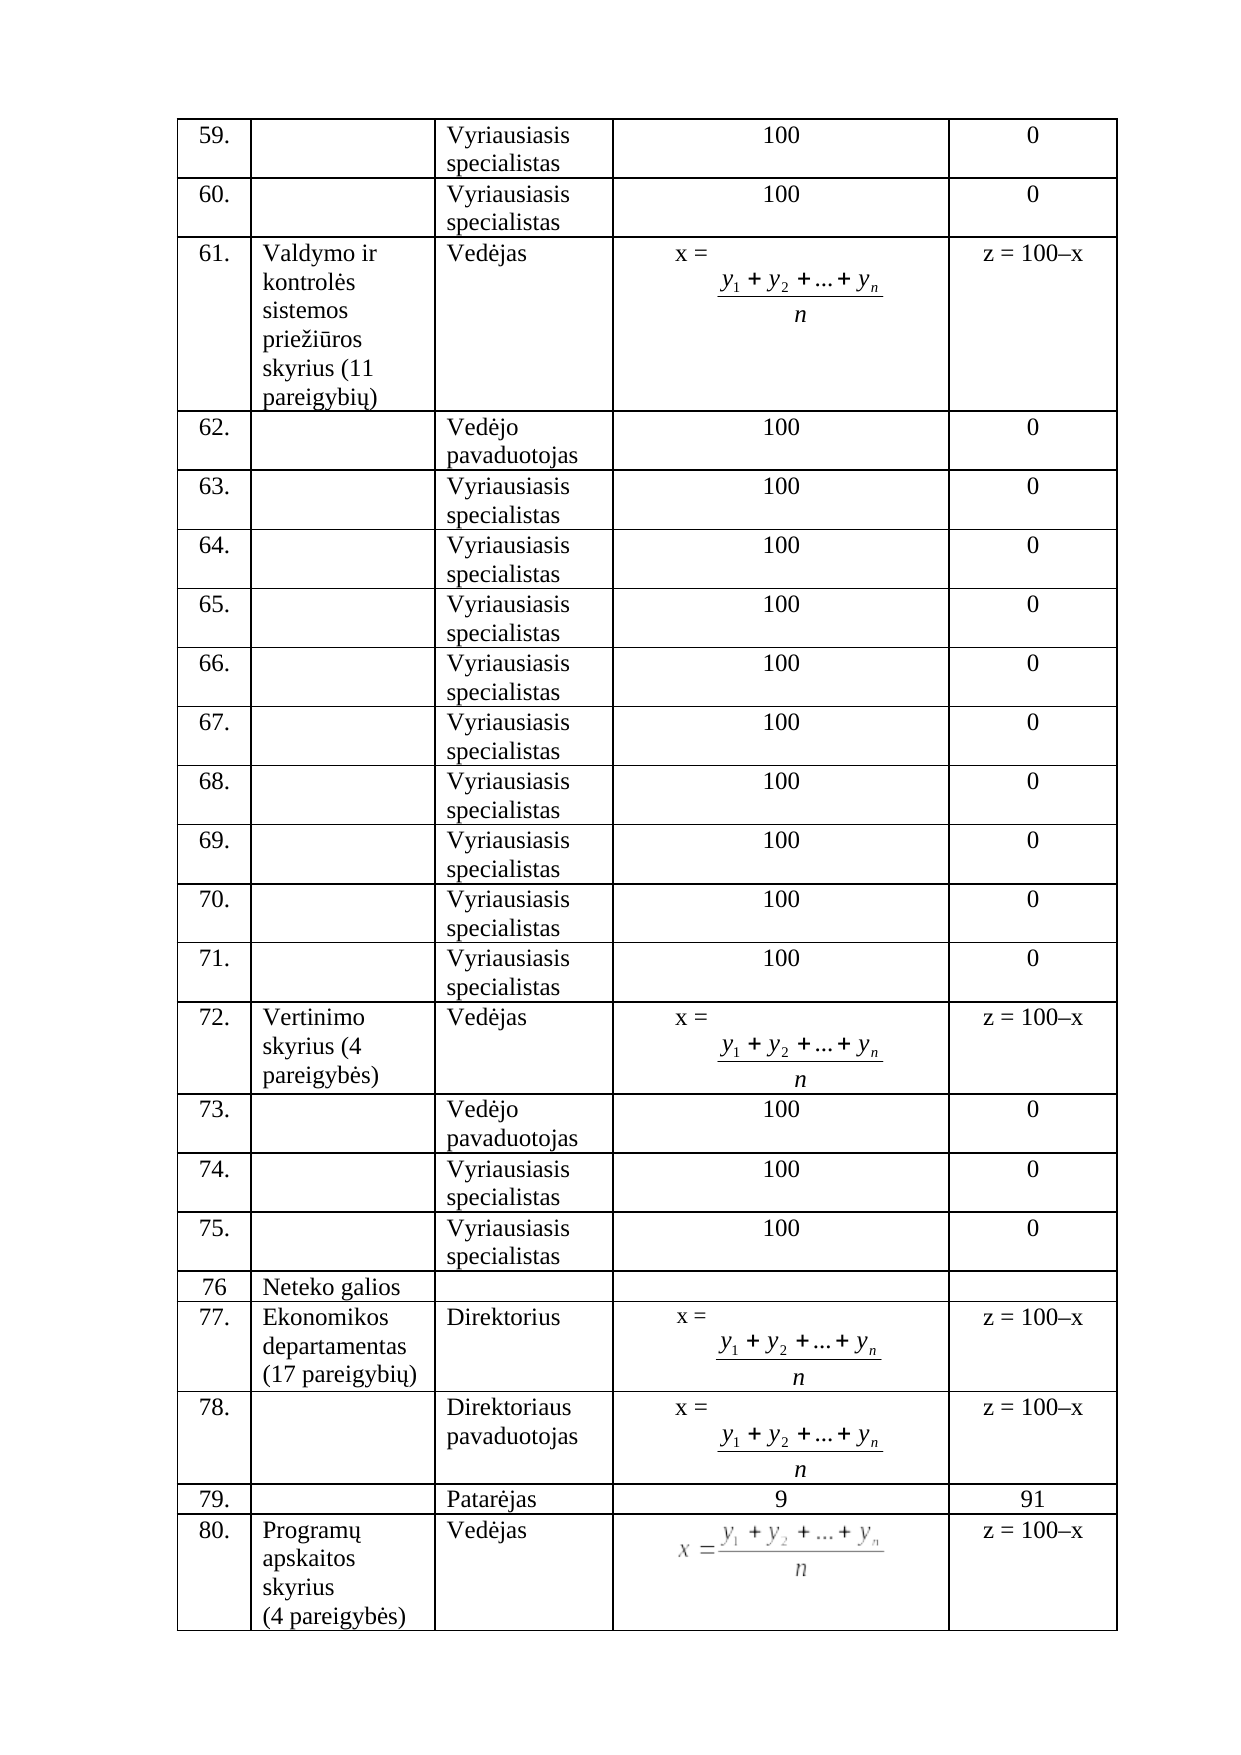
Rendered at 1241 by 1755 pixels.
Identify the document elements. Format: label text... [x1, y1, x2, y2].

table_cell Programų apskaitos skyrius (4 pareigybės) [252, 1515, 434, 1630]
table_cell 0 [950, 412, 1116, 469]
table_cell 79. [178, 1485, 250, 1513]
table_cell 67. [178, 707, 250, 765]
table_cell 9 [614, 1485, 948, 1513]
table_cell Vyriausiasis specialistas [436, 530, 612, 587]
table_cell [252, 1154, 434, 1211]
table_cell 0 [950, 1213, 1116, 1270]
table_cell [1118, 1152, 1122, 1211]
table_cell 0 [950, 589, 1116, 647]
table_cell Vedėjo pavaduotojas [436, 1095, 612, 1152]
table_cell [1118, 177, 1122, 236]
table_cell [252, 766, 434, 824]
table_cell 0 [950, 530, 1116, 587]
table_cell Vyriausiasis specialistas [436, 885, 612, 942]
table_cell [614, 1272, 948, 1301]
table_cell [436, 1272, 612, 1301]
table_cell z = 100–x [950, 1003, 1116, 1093]
table_cell 100 [614, 1213, 948, 1270]
table_cell Vyriausiasis specialistas [436, 825, 612, 883]
table_cell [1118, 647, 1122, 706]
table_cell [1118, 588, 1122, 647]
table_cell 62. [178, 412, 250, 469]
table_cell 76 [178, 1272, 250, 1301]
table_cell 100 [614, 885, 948, 942]
table_cell 78. [178, 1392, 250, 1483]
table_cell [252, 885, 434, 942]
table_cell Direktoriaus pavaduotojas [436, 1392, 612, 1483]
table_cell 0 [950, 885, 1116, 942]
table_cell 0 [950, 648, 1116, 706]
table_cell 59. [178, 120, 250, 177]
table_cell Vedėjas [436, 1003, 612, 1093]
table_cell [1118, 118, 1122, 177]
table_cell [252, 1213, 434, 1270]
table_cell Direktorius [436, 1302, 612, 1391]
table_cell [950, 1272, 1116, 1301]
table_cell [1118, 1513, 1122, 1630]
table_cell [1118, 824, 1122, 883]
table_cell [1118, 883, 1122, 942]
table_cell [1118, 1391, 1122, 1483]
table_cell 100 [614, 412, 948, 469]
table_cell 100 [614, 1095, 948, 1152]
table_cell [1118, 1001, 1122, 1093]
table_cell 0 [950, 471, 1116, 528]
table_cell [1118, 1301, 1122, 1391]
table_cell 65. [178, 589, 250, 647]
table_cell z = 100–x [950, 1392, 1116, 1483]
table_cell [1118, 1211, 1122, 1270]
table_cell 64. [178, 530, 250, 587]
table_cell 63. [178, 471, 250, 528]
table_cell 100 [614, 589, 948, 647]
table_cell 60. [178, 179, 250, 236]
table_cell z = 100–x [950, 238, 1116, 410]
table_cell [252, 707, 434, 765]
table_cell 0 [950, 943, 1116, 1001]
table_cell Neteko galios [252, 1272, 434, 1301]
table_cell 0 [950, 766, 1116, 824]
table_cell x = (y(1)+y(2)+...+y(n))/n [614, 1392, 948, 1483]
table_cell Vedėjo pavaduotojas [436, 412, 612, 469]
table_cell [1118, 469, 1122, 528]
table_cell 77. [178, 1302, 250, 1391]
table_cell 100 [614, 1154, 948, 1211]
table_cell Vyriausiasis specialistas [436, 120, 612, 177]
table_cell 68. [178, 766, 250, 824]
table_cell 75. [178, 1213, 250, 1270]
table_cell 100 [614, 530, 948, 587]
table_cell [252, 943, 434, 1001]
table_cell x = (y(1)+y(2)+)...+y(n))/n [614, 1003, 948, 1093]
table_cell [252, 1485, 434, 1513]
table_cell z = 100–x [950, 1515, 1116, 1630]
table_cell [252, 471, 434, 528]
table_cell Vyriausiasis specialistas [436, 471, 612, 528]
table_cell Vyriausiasis specialistas [436, 943, 612, 1001]
table_cell [1118, 1093, 1122, 1152]
table_cell [1118, 765, 1122, 824]
table_cell [1118, 410, 1122, 469]
table_cell 70. [178, 885, 250, 942]
table_cell 100 [614, 179, 948, 236]
table_cell Vertinimo skyrius (4 pareigybės) [252, 1003, 434, 1093]
table_cell 100 [614, 471, 948, 528]
table_cell Vyriausiasis specialistas [436, 648, 612, 706]
table_cell x = (y1+y2+...+yn)/n [614, 1515, 948, 1630]
table_cell 100 [614, 707, 948, 765]
table_cell [252, 179, 434, 236]
table_cell [1118, 529, 1122, 587]
table_cell x = (y1+y2+...+yn)/n [614, 1302, 948, 1391]
table_cell 72. [178, 1003, 250, 1093]
table_cell 69. [178, 825, 250, 883]
table_cell [252, 589, 434, 647]
table_cell 80. [178, 1515, 250, 1630]
table_cell z = 100–x [950, 1302, 1116, 1391]
table_cell 100 [614, 943, 948, 1001]
table_cell [252, 120, 434, 177]
table_cell 0 [950, 1154, 1116, 1211]
table_cell 61. [178, 238, 250, 410]
table_cell Patarėjas [436, 1485, 612, 1513]
table_cell 0 [950, 179, 1116, 236]
table_cell 0 [950, 707, 1116, 765]
table_cell 66. [178, 648, 250, 706]
table_cell [252, 825, 434, 883]
table_cell 74. [178, 1154, 250, 1211]
table_cell [252, 1095, 434, 1152]
table_cell 100 [614, 766, 948, 824]
table_cell Vyriausiasis specialistas [436, 1213, 612, 1270]
table_cell 0 [950, 120, 1116, 177]
table_cell [252, 1392, 434, 1483]
table_cell Valdymo ir kontrolės sistemos priežiūros skyrius (11 pareigybių) [252, 238, 434, 410]
table_cell 100 [614, 825, 948, 883]
table_cell Vedėjas [436, 238, 612, 410]
table_cell [252, 412, 434, 469]
table_cell Vyriausiasis specialistas [436, 766, 612, 824]
table_cell Vyriausiasis specialistas [436, 1154, 612, 1211]
table_cell Vyriausiasis specialistas [436, 707, 612, 765]
table_cell 73. [178, 1095, 250, 1152]
table_cell 100 [614, 120, 948, 177]
table_cell 0 [950, 825, 1116, 883]
table_cell Vyriausiasis specialistas [436, 179, 612, 236]
table_cell 91 [950, 1485, 1116, 1513]
table_cell 0 [950, 1095, 1116, 1152]
table_cell [1118, 706, 1122, 765]
table_cell Ekonomikos departamentas (17 pareigybių) [252, 1302, 434, 1391]
table_cell [1118, 236, 1122, 410]
table_cell Vyriausiasis specialistas [436, 589, 612, 647]
table_cell Vedėjas [436, 1515, 612, 1630]
table_cell [1118, 1483, 1122, 1513]
table_cell [1118, 1270, 1122, 1301]
table_cell 71. [178, 943, 250, 1001]
table_cell x = (y(1)+y(2)+...+y(n))/n [614, 238, 948, 410]
table_cell [252, 530, 434, 587]
table_cell [1118, 942, 1122, 1001]
table_cell [252, 648, 434, 706]
table_cell 100 [614, 648, 948, 706]
